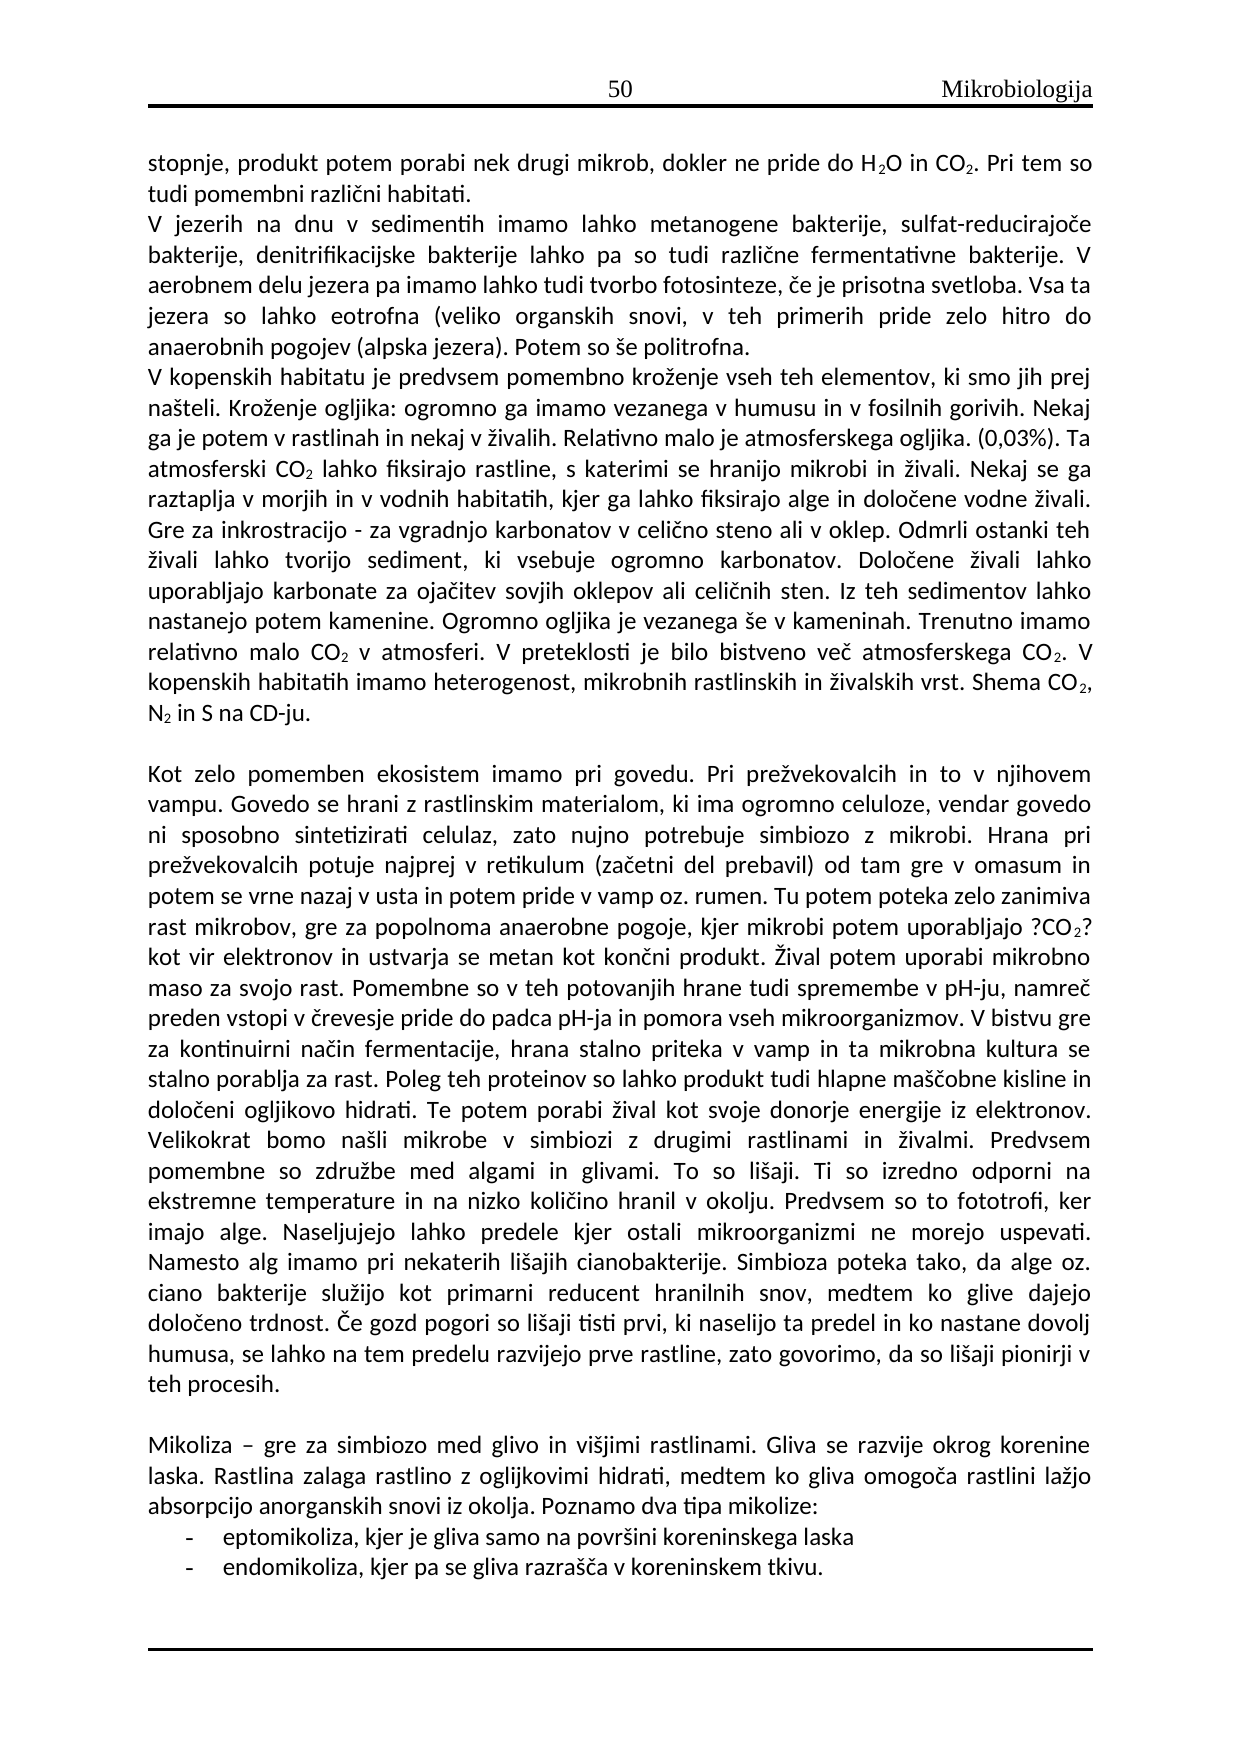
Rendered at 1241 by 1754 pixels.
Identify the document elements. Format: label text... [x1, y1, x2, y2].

text V kopenskih habitatu je predvsem pomembno kroženje vseh teh elementov, ki smo jih prej našteli. Kroženje ogljika: ogromno ga imamo vezanega v humusu in v fosilnih gorivih. Nekaj ga je potem v rastlinah in nekaj v živalih. Relativno malo je atmosferskega ogljika. (0,03%). Ta atmosferski CO2 lahko fiksirajo rastline, s katerimi se hranijo mikrobi in živali. Nekaj se ga raztaplja v morjih in v vodnih habitatih, kjer ga lahko fiksirajo alge in določene vodne živali. Gre za inkrostracijo - za vgradnjo karbonatov v celično steno ali v oklep. Odmrli ostanki teh živali lahko tvorijo sediment, ki vsebuje ogromno karbonatov. Določene živali lahko uporabljajo karbonate za ojačitev sovjih oklepov ali celičnih sten. Iz teh sedimentov lahko nastanejo potem kamenine. Ogromno ogljika je vezanega še v kameninah. Trenutno imamo relativno malo CO2 v atmosferi. V preteklosti je bilo bistveno več atmosferskega CO2. V kopenskih habitatih imamo heterogenost, mikrobnih rastlinskih in živalskih vrst. Shema CO2, N2 in S na CD-ju. [148, 361, 1093, 727]
list endomikoliza, kjer pa se gliva razrašča v koreninskem tkivu. [185, 1552, 1093, 1582]
text V jezerih na dnu v sedimentih imamo lahko metanogene bakterije, sulfat-reducirajoče bakterije, denitrifikacijske bakterije lahko pa so tudi različne fermentativne bakterije. V aerobnem delu jezera pa imamo lahko tudi tvorbo fotosinteze, če je prisotna svetloba. Vsa ta jezera so lahko eotrofna (veliko organskih snovi, v teh primerih pride zelo hitro do anaerobnih pogojev (alpska jezera). Potem so še politrofna. [148, 209, 1093, 361]
text stopnje, produkt potem porabi nek drugi mikrob, dokler ne pride do H2O in CO2. Pri tem so tudi pomembni različni habitati. [148, 148, 1093, 209]
list eptomikoliza, kjer je gliva samo na površini koreninskega laska [185, 1521, 1093, 1552]
text Mikoliza – gre za simbiozo med glivo in višjimi rastlinami. Gliva se razvije okrog korenine laska. Rastlina zalaga rastlino z oglijkovimi hidrati, medtem ko gliva omogoča rastlini lažjo absorpcijo anorganskih snovi iz okolja. Poznamo dva tipa mikolize: [148, 1429, 1093, 1521]
text Kot zelo pomemben ekosistem imamo pri govedu. Pri prežvekovalcih in to v njihovem vampu. Govedo se hrani z rastlinskim materialom, ki ima ogromno celuloze, vendar govedo ni sposobno sintetizirati celulaz, zato nujno potrebuje simbiozo z mikrobi. Hrana pri prežvekovalcih potuje najprej v retikulum (začetni del prebavil) od tam gre v omasum in potem se vrne nazaj v usta in potem pride v vamp oz. rumen. Tu potem poteka zelo zanimiva rast mikrobov, gre za popolnoma anaerobne pogoje, kjer mikrobi potem uporabljajo ?CO2? kot vir elektronov in ustvarja se metan kot končni produkt. Žival potem uporabi mikrobno maso za svojo rast. Pomembne so v teh potovanjih hrane tudi spremembe v pH-ju, namreč preden vstopi v črevesje pride do padca pH-ja in pomora vseh mikroorganizmov. V bistvu gre za kontinuirni način fermentacije, hrana stalno priteka v vamp in ta mikrobna kultura se stalno porablja za rast. Poleg teh proteinov so lahko produkt tudi hlapne maščobne kisline in določeni ogljikovo hidrati. Te potem porabi žival kot svoje donorje energije iz elektronov. Velikokrat bomo našli mikrobe v simbiozi z drugimi rastlinami in živalmi. Predvsem pomembne so združbe med algami in glivami. To so lišaji. Ti so izredno odporni na ekstremne temperature in na nizko količino hranil v okolju. Predvsem so to fototrofi, ker imajo alge. Naseljujejo lahko predele kjer ostali mikroorganizmi ne morejo uspevati. Namesto alg imamo pri nekaterih lišajih cianobakterije. Simbioza poteka tako, da alge oz. ciano bakterije služijo kot primarni reducent hranilnih snov, medtem ko glive dajejo določeno trdnost. Če gozd pogori so lišaji tisti prvi, ki naselijo ta predel in ko nastane dovolj humusa, se lahko na tem predelu razvijejo prve rastline, zato govorimo, da so lišaji pionirji v teh procesih. [148, 758, 1093, 1399]
